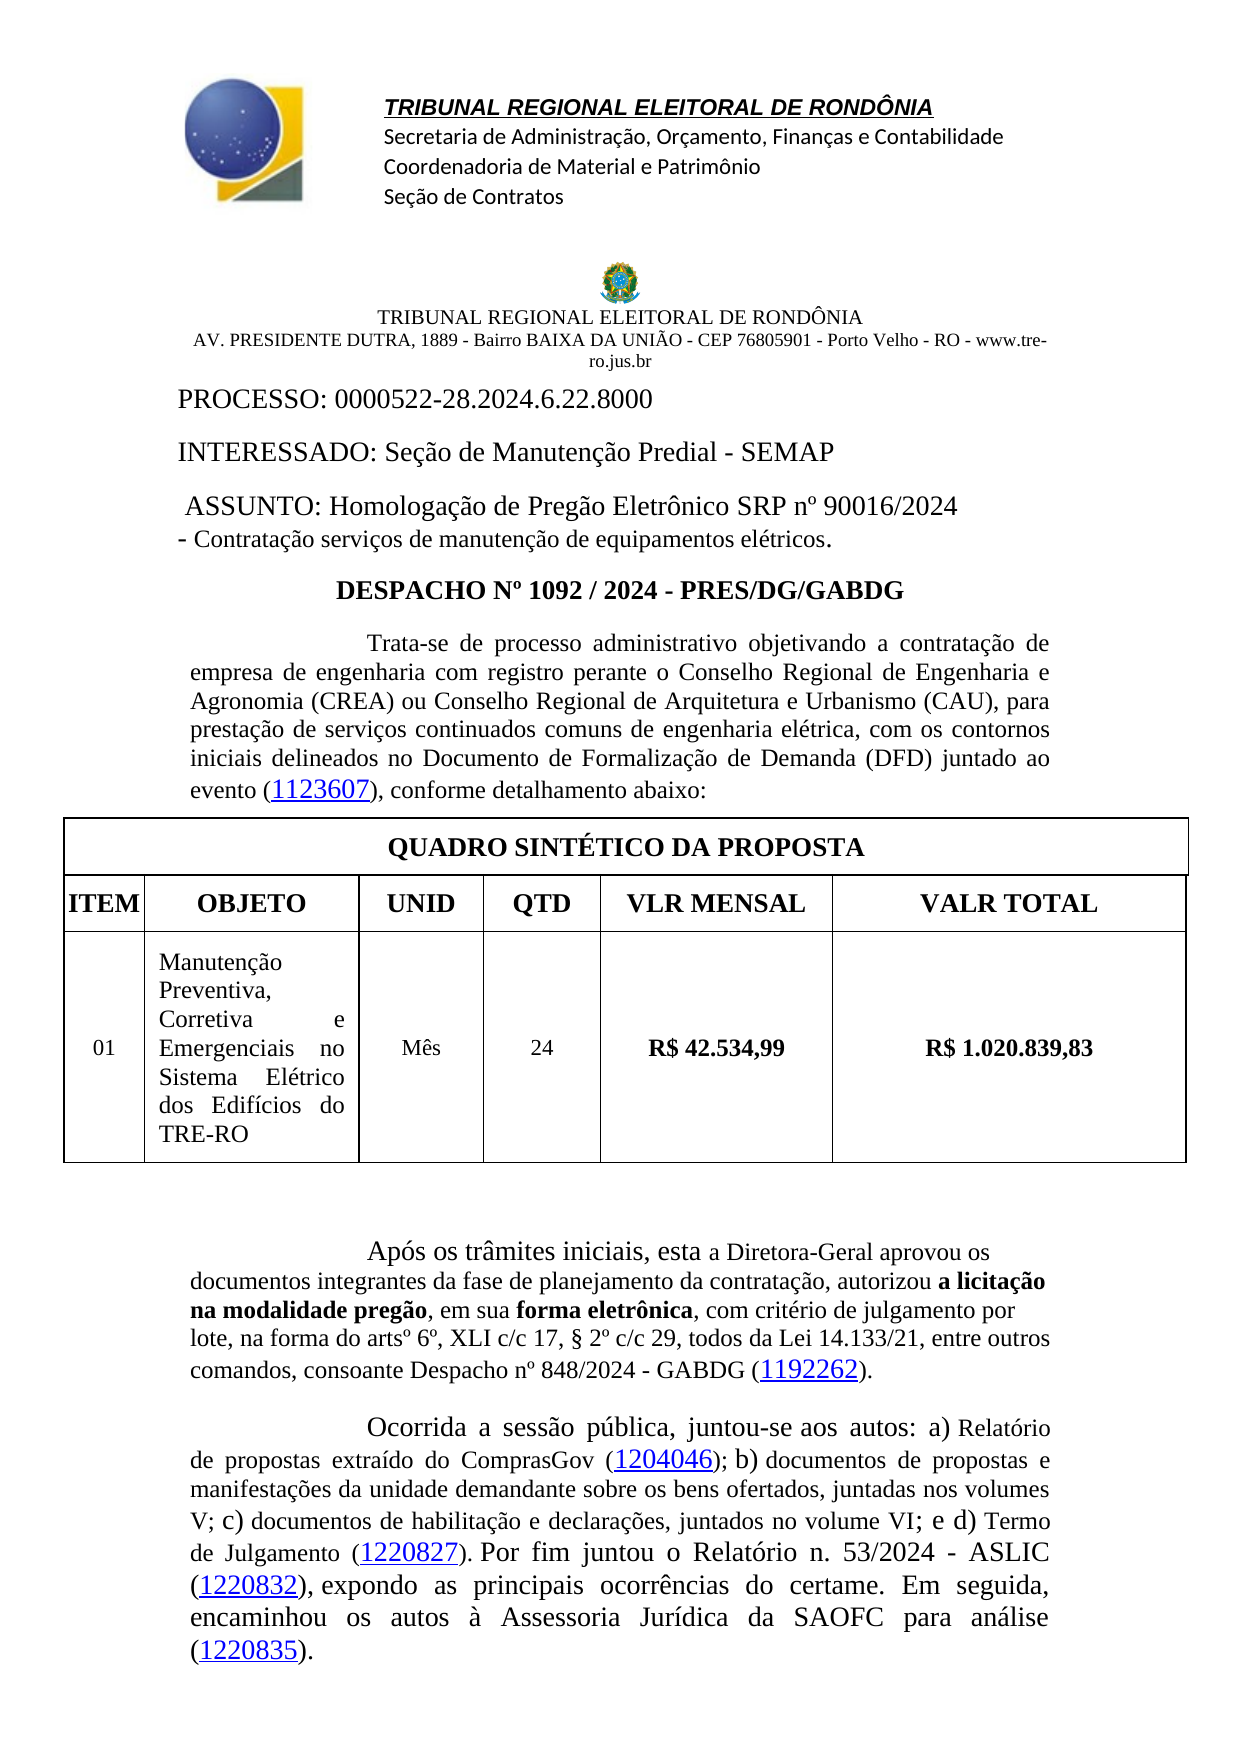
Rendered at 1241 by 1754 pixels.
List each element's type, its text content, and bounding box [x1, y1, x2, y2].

table_cell R$ 42.534,99 [601, 932, 832, 1162]
text Após os trâmites iniciais, esta a Diretora-Geral aprovou os documentos integrantes da fase de planejamento da contratação, autorizou a licitação na modalidade pregão, em sua forma eletrônica, com critério de julgamento por lote, na forma do artsº 6º, XLI c/c 17, § 2º c/c 29, todos da Lei 14.133/21, entre outros comandos, consoante Despacho nº 848/2024 - GABDG (1192262). [190, 1233, 1051, 1384]
text Ocorrida a sessão pública, juntou-se aos autos: a) Relatório de propostas extraído do ComprasGov (1204046); b) documentos de propostas e manifestações da unidade demandante sobre os bens ofertados, juntadas nos volumes V; c) documentos de habilitação e declarações, juntados no volume VI; e d) Termo de Julgamento (1220827). Por fim juntou o Relatório n. 53/2024 - ASLIC (1220832), expondo as principais ocorrências do certame. Em seguida, encaminhou os autos à Assessoria Jurídica da SAOFC para análise (1220835). [190, 1409, 1051, 1665]
text Despacho Nº 1092 / 2024 - PRES/DG/GABDG [177, 574, 1063, 605]
table_cell R$ 1.020.839,83 [833, 932, 1185, 1162]
table_cell Mês [360, 932, 483, 1162]
text TRIBUNAL REGIONAL ELEITORAL DE RONDÔNIA [177, 304, 1063, 329]
text ASSUNTO: Homologação de Pregão Eletrônico SRP nº 90016/2024 - Contratação serviços de manutenção de equipamentos elétricos. [177, 489, 1063, 553]
table_cell OBJETO [145, 876, 358, 931]
table_header QUADRO SINTÉTICO DA PROPOSTA [65, 819, 1188, 874]
table_cell 24 [484, 932, 600, 1162]
text Trata-se de processo administrativo objetivando a contratação de empresa de engenharia com registro perante o Conselho Regional de Engenharia e Agronomia (CREA) ou Conselho Regional de Arquitetura e Urbanismo (CAU), para prestação de serviços continuados comuns de engenharia elétrica, com os contornos iniciais delineados no Documento de Formalização de Demanda (DFD) juntado ao evento (1123607), conforme detalhamento abaixo: [190, 628, 1051, 804]
table_cell Manutenção Preventiva, Corretiva e Emergenciais no Sistema Elétrico dos Edifícios do TRE-RO [145, 932, 358, 1162]
text PROCESSO: 0000522-28.2024.6.22.8000 [177, 382, 1063, 414]
table_cell valr total [833, 876, 1185, 931]
table_cell VLR MENSAL [601, 876, 832, 931]
table_cell QTD [484, 876, 600, 931]
text INTERESSADO: Seção de Manutenção Predial - SEMAP [177, 435, 1063, 468]
text AV. PRESIDENTE DUTRA, 1889 - Bairro BAIXA DA UNIÃO - CEP 76805901 - Porto Velho - RO - www.tre-ro.jus.br [177, 329, 1063, 372]
table_cell 01 [65, 932, 144, 1162]
table_cell ITEM [65, 876, 144, 931]
table_cell UNID [360, 876, 483, 931]
